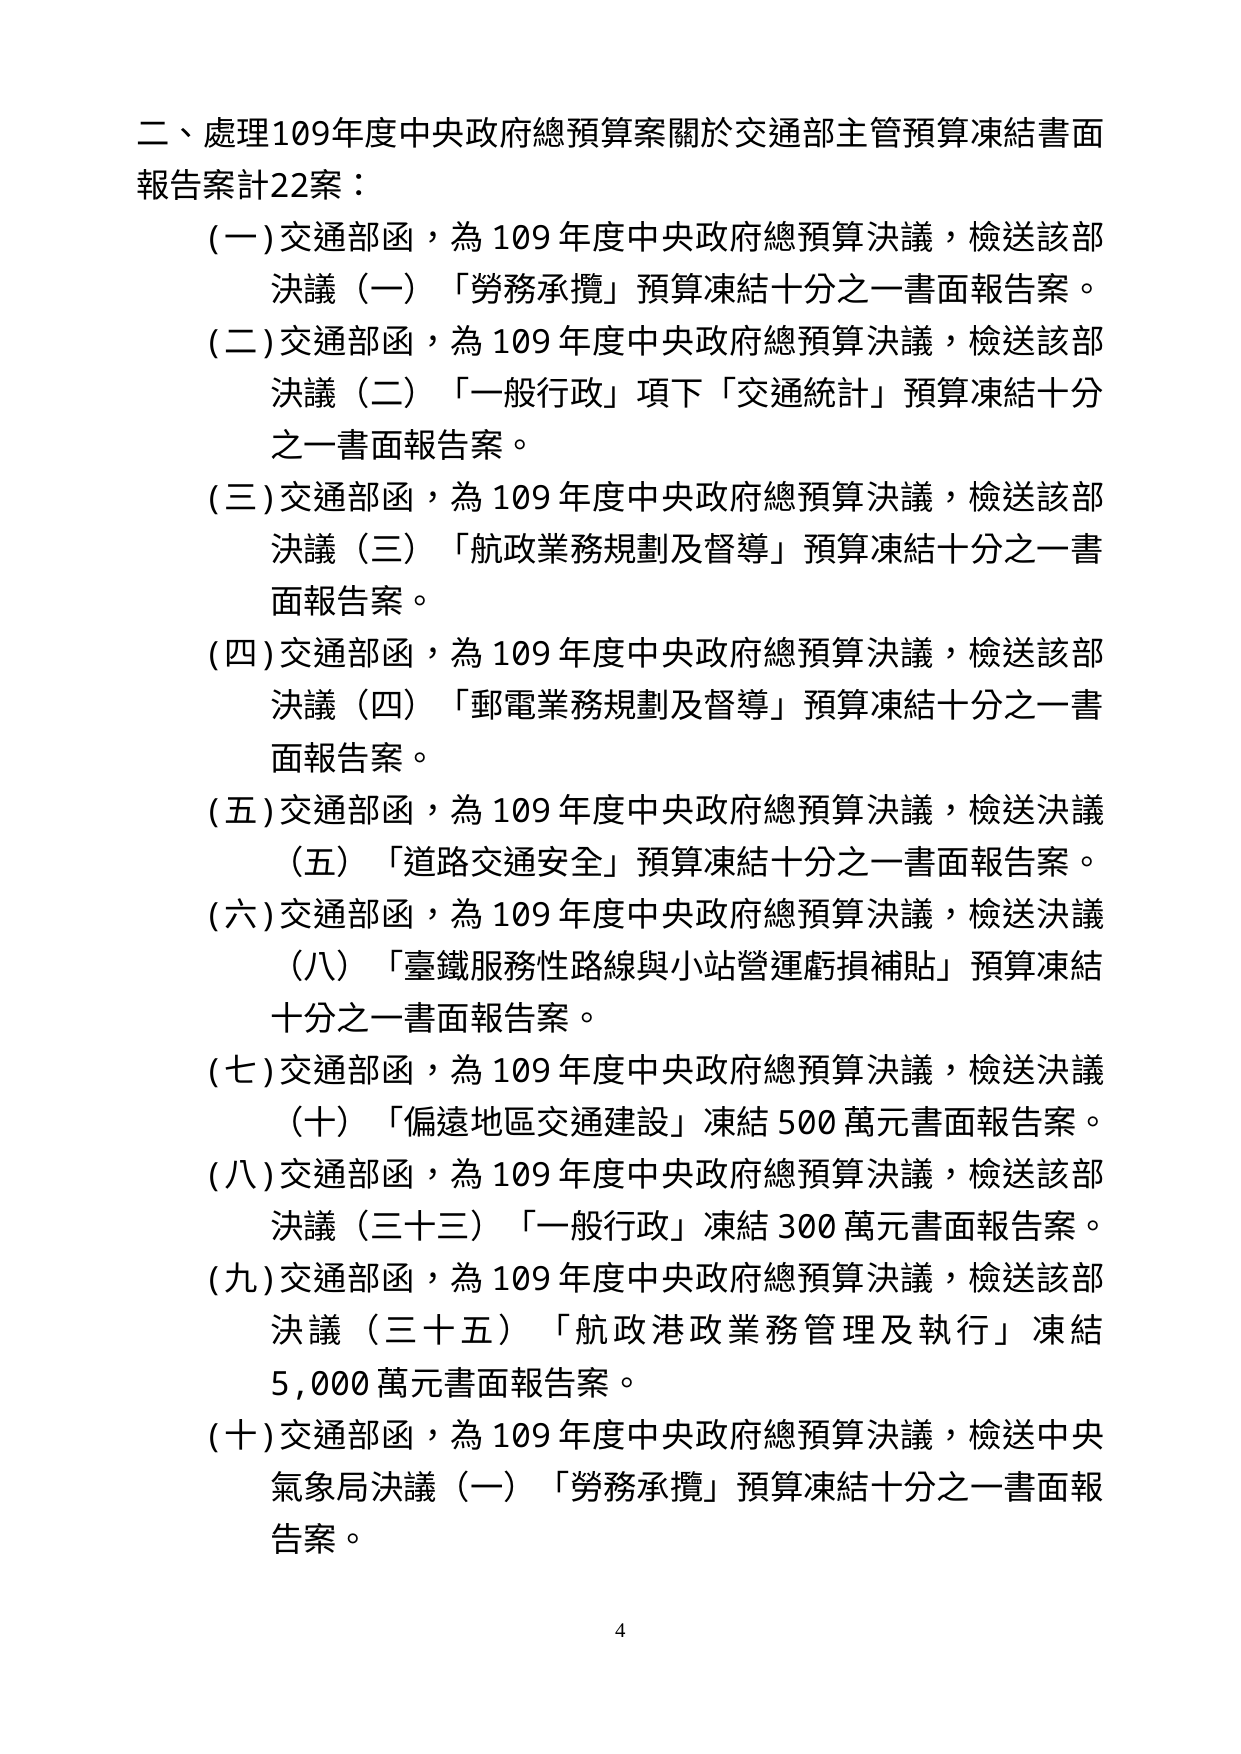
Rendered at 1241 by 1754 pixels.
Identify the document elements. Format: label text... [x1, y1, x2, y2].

text (五)交通部函，為109年度中央政府總預算決議，檢送決議（五）「道路交通安全」預算凍結十分之一書面報告案。 [203, 780, 1104, 884]
text (三)交通部函，為109年度中央政府總預算決議，檢送該部決議（三）「航政業務規劃及督導」預算凍結十分之一書面報告案。 [203, 468, 1104, 624]
text (一)交通部函，為109年度中央政府總預算決議，檢送該部決議（一）「勞務承攬」預算凍結十分之一書面報告案。 [203, 207, 1104, 312]
text (四)交通部函，為109年度中央政府總預算決議，檢送該部決議（四）「郵電業務規劃及督導」預算凍結十分之一書面報告案。 [203, 624, 1104, 780]
text (十)交通部函，為109年度中央政府總預算決議，檢送中央氣象局決議（一）「勞務承攬」預算凍結十分之一書面報告案。 [203, 1405, 1104, 1562]
text (七)交通部函，為109年度中央政府總預算決議，檢送決議（十）「偏遠地區交通建設」凍結500萬元書面報告案。 [203, 1041, 1104, 1145]
text 二、處理109年度中央政府總預算案關於交通部主管預算凍結書面 報告案計22案： [136, 103, 1104, 207]
text (二)交通部函，為109年度中央政府總預算決議，檢送該部決議（二）「一般行政」項下「交通統計」預算凍結十分之一書面報告案。 [203, 312, 1104, 468]
text (八)交通部函，為109年度中央政府總預算決議，檢送該部決議（三十三）「一般行政」凍結300萬元書面報告案。 [203, 1145, 1104, 1249]
text (九)交通部函，為109年度中央政府總預算決議，檢送該部決議（三十五）「航政港政業務管理及執行」凍結5,000萬元書面報告案。 [203, 1249, 1104, 1405]
text (六)交通部函，為109年度中央政府總預算決議，檢送決議（八）「臺鐵服務性路線與小站營運虧損補貼」預算凍結十分之一書面報告案。 [203, 884, 1104, 1041]
